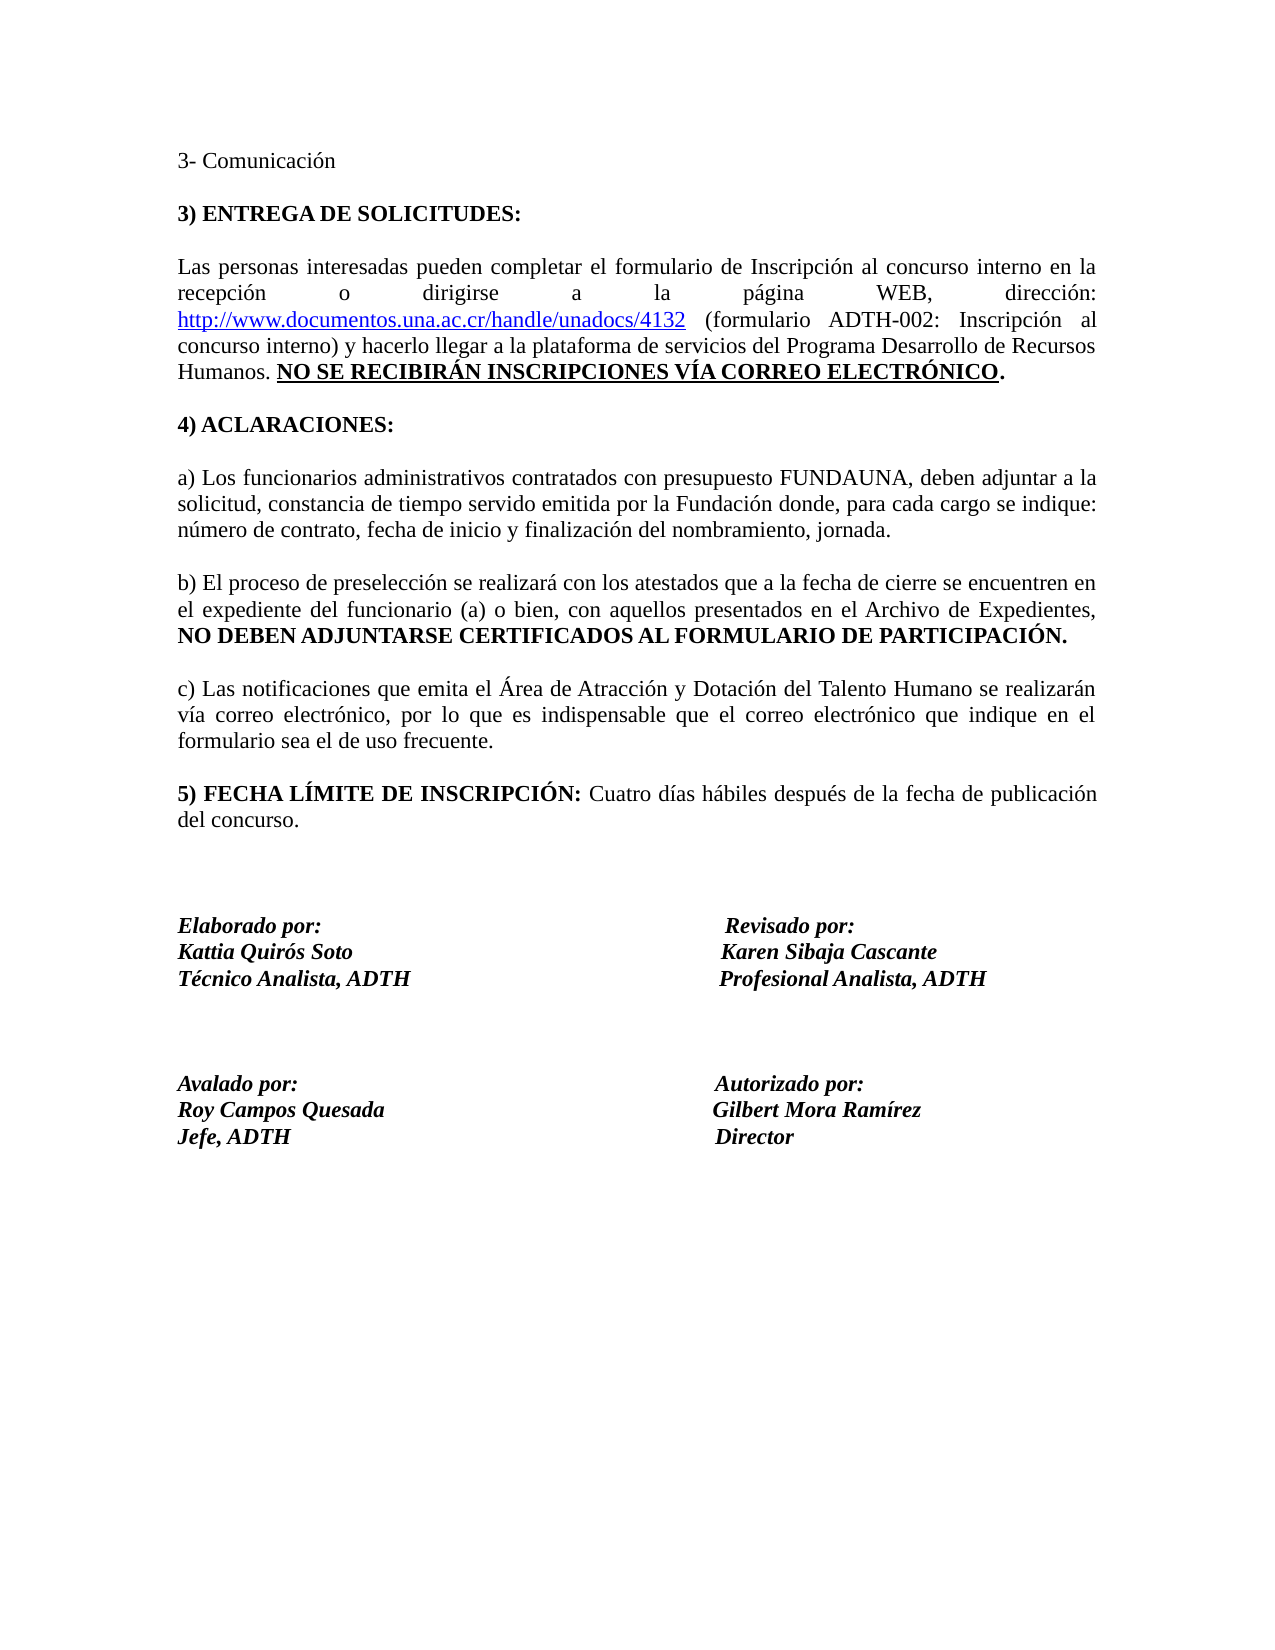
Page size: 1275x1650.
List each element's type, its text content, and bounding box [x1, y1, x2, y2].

text Las personas interesadas pueden completar el formulario de Inscripción al concurso interno en la recepción o dirigirse a la página WEB, dirección: http://www.documentos.una.ac.cr/handle/unadocs/4132 (formulario ADTH-002: Inscripción al concurso interno) y hacerlo llegar a la plataforma de servicios del Programa Desarrollo de Recursos Humanos. NO SE RECIBIRÁN INSCRIPCIONES VÍA CORREO ELECTRÓNICO. [177, 253, 1098, 385]
text Kattia Quirós Soto Karen Sibaja Cascante [177, 938, 1098, 964]
text 3) ENTREGA DE SOLICITUDES: [177, 200, 1098, 227]
text 3- Comunicación [177, 148, 1098, 174]
text b) El proceso de preselección se realizará con los atestados que a la fecha de cierre se encuentren en el expediente del funcionario (a) o bien, con aquellos presentados en el Archivo de Expedientes, NO DEBEN ADJUNTARSE CERTIFICADOS AL FORMULARIO DE PARTICIPACIÓN. [177, 569, 1098, 648]
text c) Las notificaciones que emita el Área de Atracción y Dotación del Talento Humano se realizarán vía correo electrónico, por lo que es indispensable que el correo electrónico que indique en el formulario sea el de uso frecuente. [177, 675, 1098, 754]
text 4) ACLARACIONES: [177, 411, 1098, 437]
text Jefe, ADTH Director [177, 1123, 1098, 1149]
text 5) FECHA LÍMITE DE INSCRIPCIÓN: Cuatro días hábiles después de la fecha de publicación del concurso. [177, 780, 1098, 833]
text Técnico Analista, ADTH Profesional Analista, ADTH [177, 964, 1098, 991]
text Elaborado por: Revisado por: [177, 912, 1098, 938]
text Avalado por: Autorizado por: [177, 1070, 1098, 1096]
text a) Los funcionarios administrativos contratados con presupuesto FUNDAUNA, deben adjuntar a la solicitud, constancia de tiempo servido emitida por la Fundación donde, para cada cargo se indique: número de contrato, fecha de inicio y finalización del nombramiento, jornada. [177, 464, 1098, 543]
text Roy Campos Quesada Gilbert Mora Ramírez [177, 1096, 1098, 1123]
